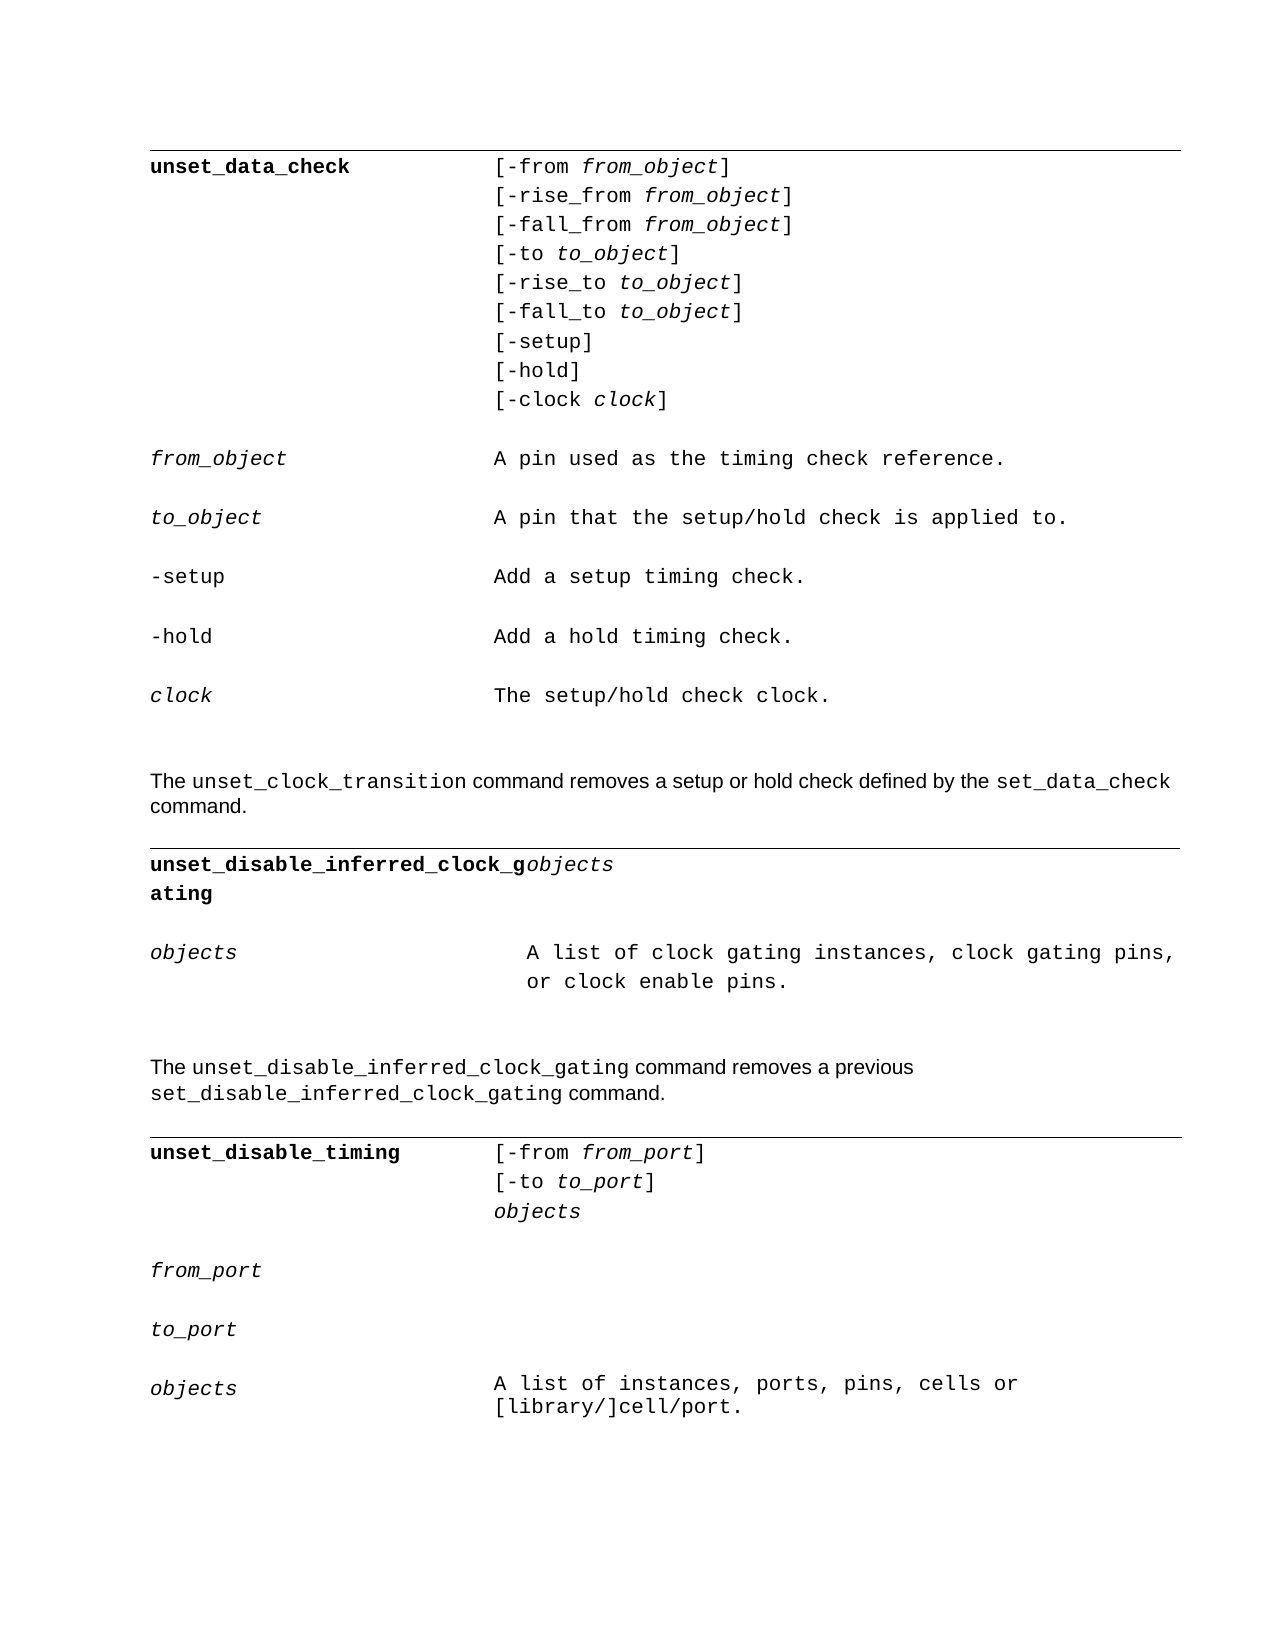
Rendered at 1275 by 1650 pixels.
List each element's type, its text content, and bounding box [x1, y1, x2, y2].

table_header unset_data_check [150, 151, 494, 443]
table_cell The setup/hold check clock. [494, 679, 1181, 738]
table_cell to_object [150, 502, 494, 561]
table_cell objects [150, 937, 526, 1025]
table_header objects [526, 849, 1180, 937]
table_cell A list of instances, ports, pins, cells or [library/]cell/port. [494, 1373, 1182, 1450]
table_cell [494, 1314, 1182, 1373]
table_cell -setup [150, 561, 494, 620]
table_cell A pin that the setup/hold check is applied to. [494, 502, 1181, 561]
table_cell objects [150, 1373, 493, 1450]
table_header unset_disable_inferred_clock_gating [150, 849, 526, 937]
table_cell from_object [150, 443, 494, 502]
text The unset_clock_transition command removes a setup or hold check defined by the set_data_check command. [150, 768, 1180, 818]
text The unset_disable_inferred_clock_gating command removes a previous set_disable_inferred_clock_gating command. [150, 1055, 1180, 1107]
table_cell A list of clock gating instances, clock gating pins, or clock enable pins. [526, 937, 1180, 1025]
table_cell A pin used as the timing check reference. [494, 443, 1181, 502]
table_cell -hold [150, 620, 494, 679]
table_cell from_port [150, 1254, 493, 1313]
table_header [-from from_object] [-rise_from from_object] [-fall_from from_object] [-to to_object] [-rise_to to_object] [-fall_to to_object] [-setup] [-hold] [-clock clock] [494, 151, 1181, 443]
table_header unset_disable_timing [150, 1138, 493, 1254]
table_cell clock [150, 679, 494, 738]
table_header [-from from_port] [-to to_port] objects [494, 1138, 1182, 1254]
table_cell to_port [150, 1314, 493, 1373]
table_cell Add a setup timing check. [494, 561, 1181, 620]
table_cell [494, 1254, 1182, 1313]
table_cell Add a hold timing check. [494, 620, 1181, 679]
